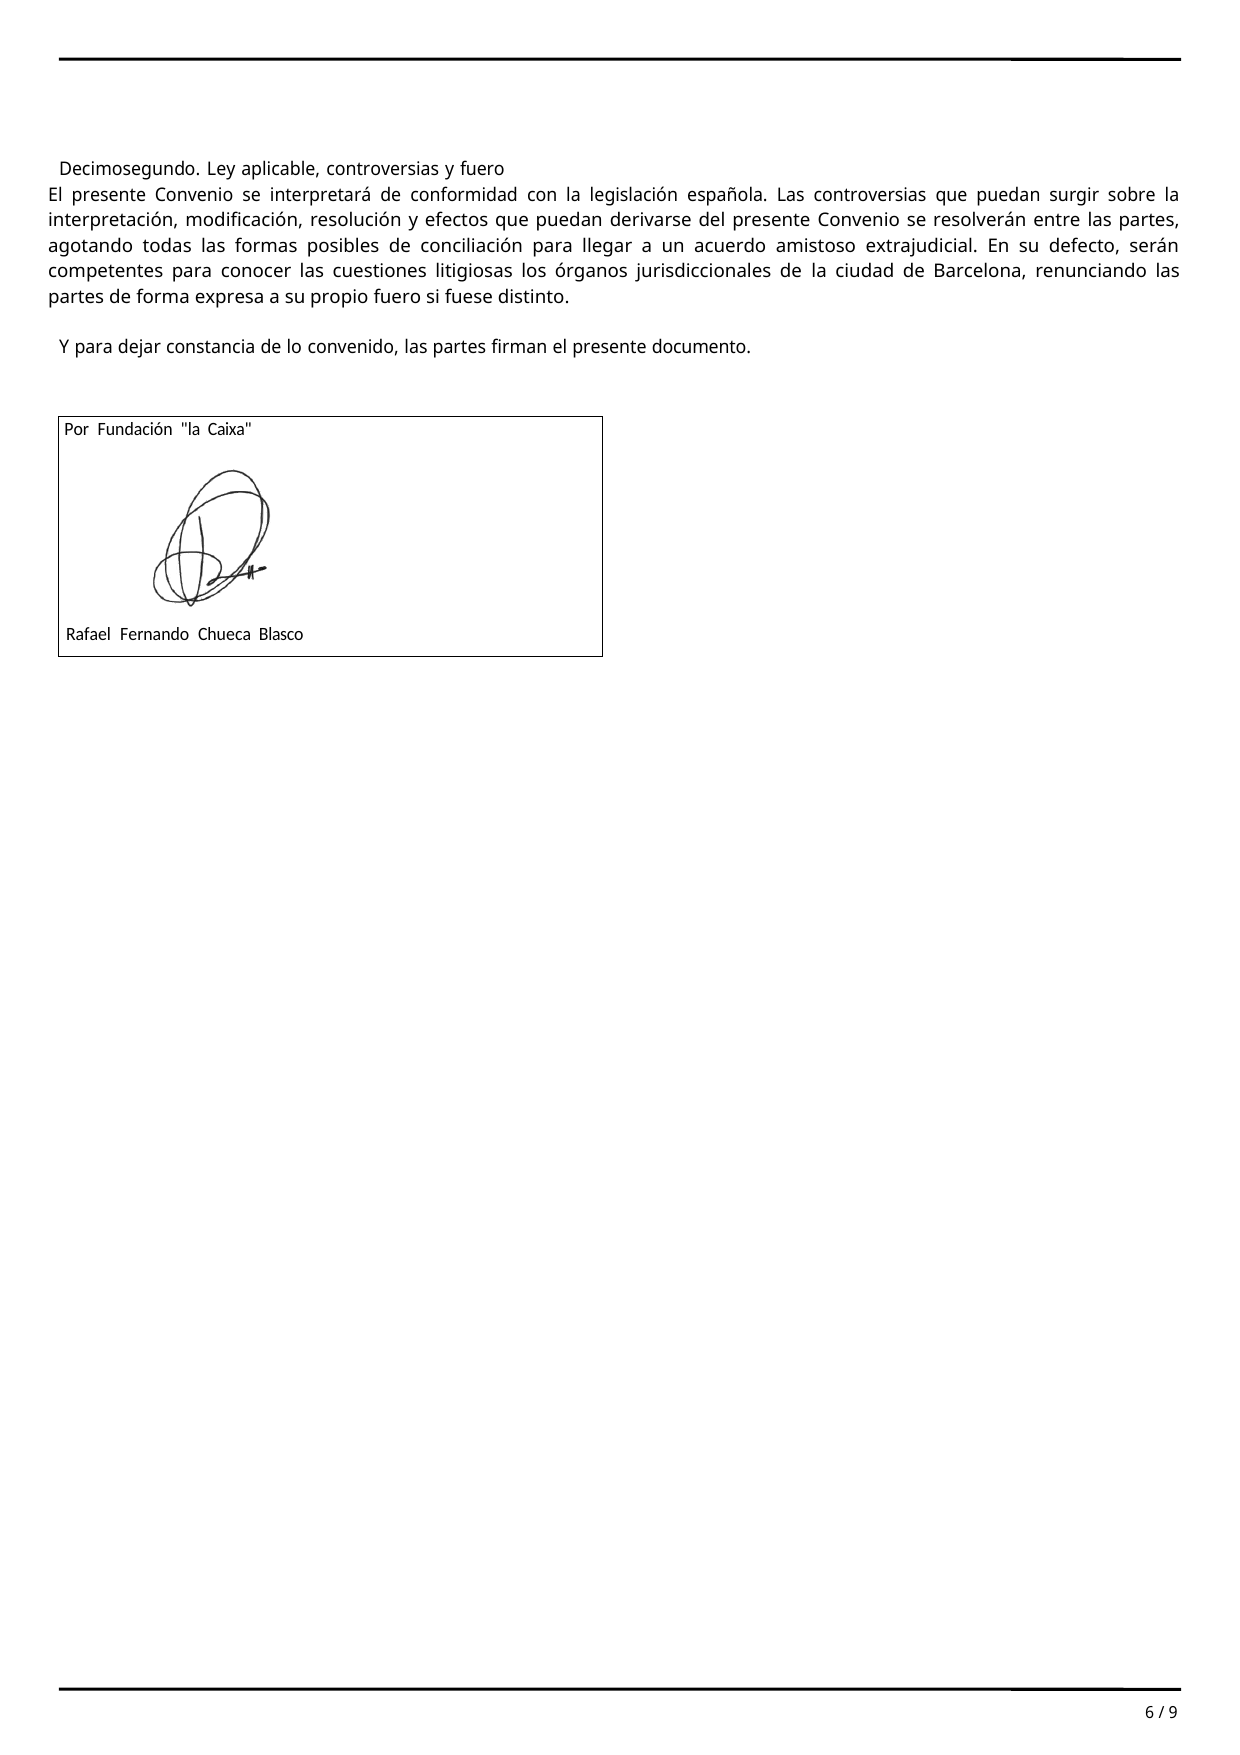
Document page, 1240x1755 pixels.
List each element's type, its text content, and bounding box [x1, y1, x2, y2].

text Decimosegundo. Ley aplicable, controversias y fuero [59, 155, 1194, 181]
text Y para dejar constancia de lo convenido, las partes firman el presente documento. [59, 334, 1194, 359]
text El presente Convenio se interpretará de conformidad con la legislación española. Las controversias que puedan surgir sobre la interpretación, modificación, resolución y efectos que puedan derivarse del presente Convenio se resolverán entre las partes, agotando todas las formas posibles de conciliación para llegar a un acuerdo amistoso extrajudicial. En su defecto, serán competentes para conocer las cuestiones litigiosas los órganos jurisdiccionales de la ciudad de Barcelona, renunciando las partes de forma expresa a su propio fuero si fuese distinto. [48, 181, 1180, 309]
